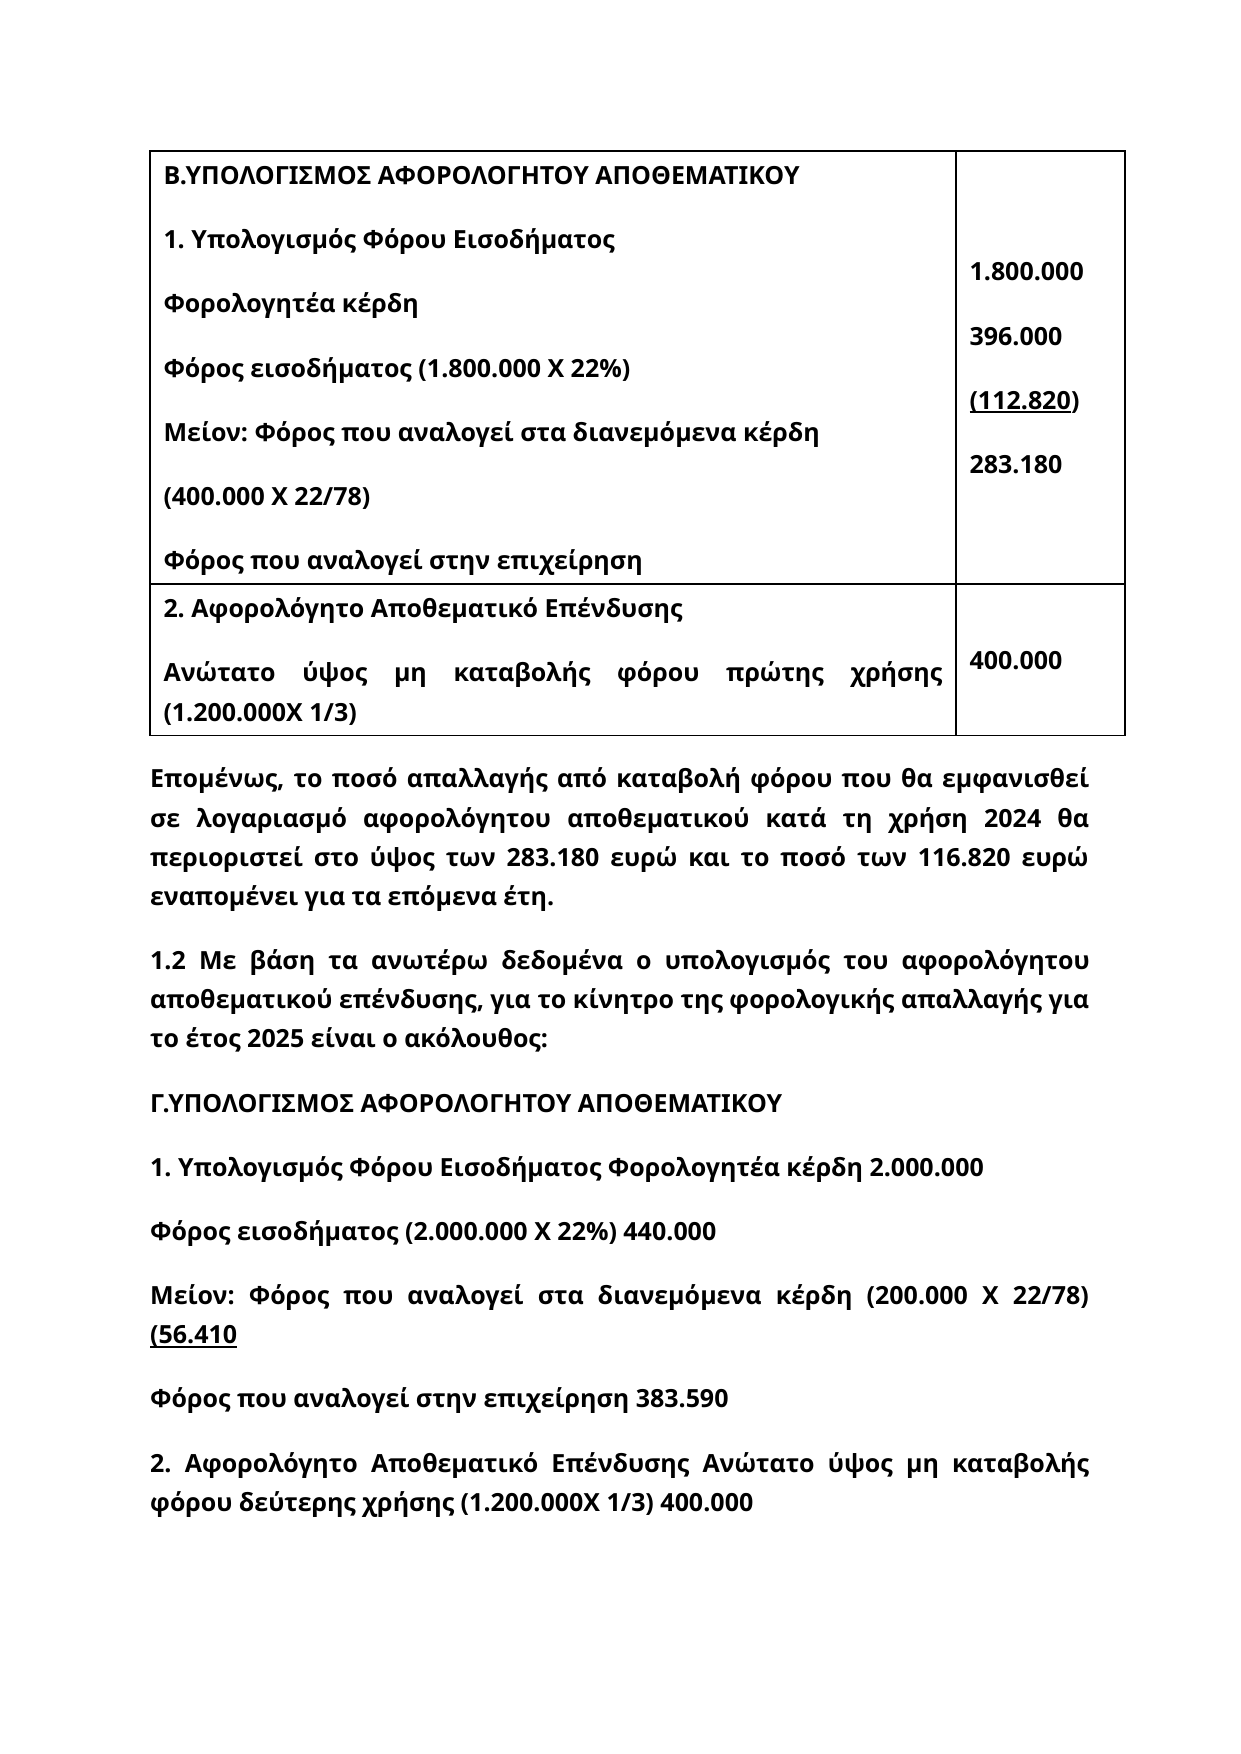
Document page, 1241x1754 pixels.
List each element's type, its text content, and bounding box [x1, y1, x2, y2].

text 2. Αφορολόγητο Αποθεματικό Επένδυσης Ανώτατο ύψος μη καταβολής φόρου δεύτερης χρήσης (1.200.000Χ 1/3) 400.000 [150, 1445, 1090, 1518]
text Μείον: Φόρος που αναλογεί στα διανεμόμενα κέρδη (200.000 Χ 22/78) (56.410 [150, 1278, 1090, 1351]
text 1.2 Με βάση τα ανωτέρω δεδομένα ο υπολογισμός του αφορολόγητου αποθεματικού επένδυσης, για το κίνητρο της φορολογικής απαλλαγής για το έτος 2025 είναι ο ακόλουθος: [150, 943, 1090, 1055]
text 1. Υπολογισμός Φόρου Εισοδήματος Φορολογητέα κέρδη 2.000.000 [150, 1149, 1090, 1183]
table_cell 400.000 [957, 585, 1124, 734]
table_cell 1.800.000 396.000 (112.820) 283.180 [957, 152, 1124, 583]
table_cell 2. Αφορολόγητο Αποθεματικό Επένδυσης Ανώτατο ύψος μη καταβολής φόρου πρώτης χρήσης (1.200.000Χ 1/3) [151, 585, 955, 734]
text Φόρος εισοδήματος (2.000.000 Χ 22%) 440.000 [150, 1214, 1090, 1248]
text Φόρος που αναλογεί στην επιχείρηση 383.590 [150, 1381, 1090, 1415]
text Γ.ΥΠΟΛΟΓΙΣΜΟΣ ΑΦΟΡΟΛΟΓΗΤΟΥ ΑΠΟΘΕΜΑΤΙΚΟΥ [150, 1085, 1090, 1119]
text Επομένως, το ποσό απαλλαγής από καταβολή φόρου που θα εμφανισθεί σε λογαριασμό αφορολόγητου αποθεματικού κατά τη χρήση 2024 θα περιοριστεί στο ύψος των 283.180 ευρώ και το ποσό των 116.820 ευρώ εναπομένει για τα επόμενα έτη. [150, 761, 1090, 913]
table_cell Β.ΥΠΟΛΟΓΙΣΜΟΣ ΑΦΟΡΟΛΟΓΗΤΟΥ ΑΠΟΘΕΜΑΤΙΚΟΥ 1. Υπολογισμός Φόρου Εισοδήματος Φορολογητέα κέρδη Φόρος εισοδήματος (1.800.000 Χ 22%) Μείον: Φόρος που αναλογεί στα διανεμόμενα κέρδη (400.000 Χ 22/78) Φόρος που αναλογεί στην επιχείρηση [151, 152, 955, 583]
